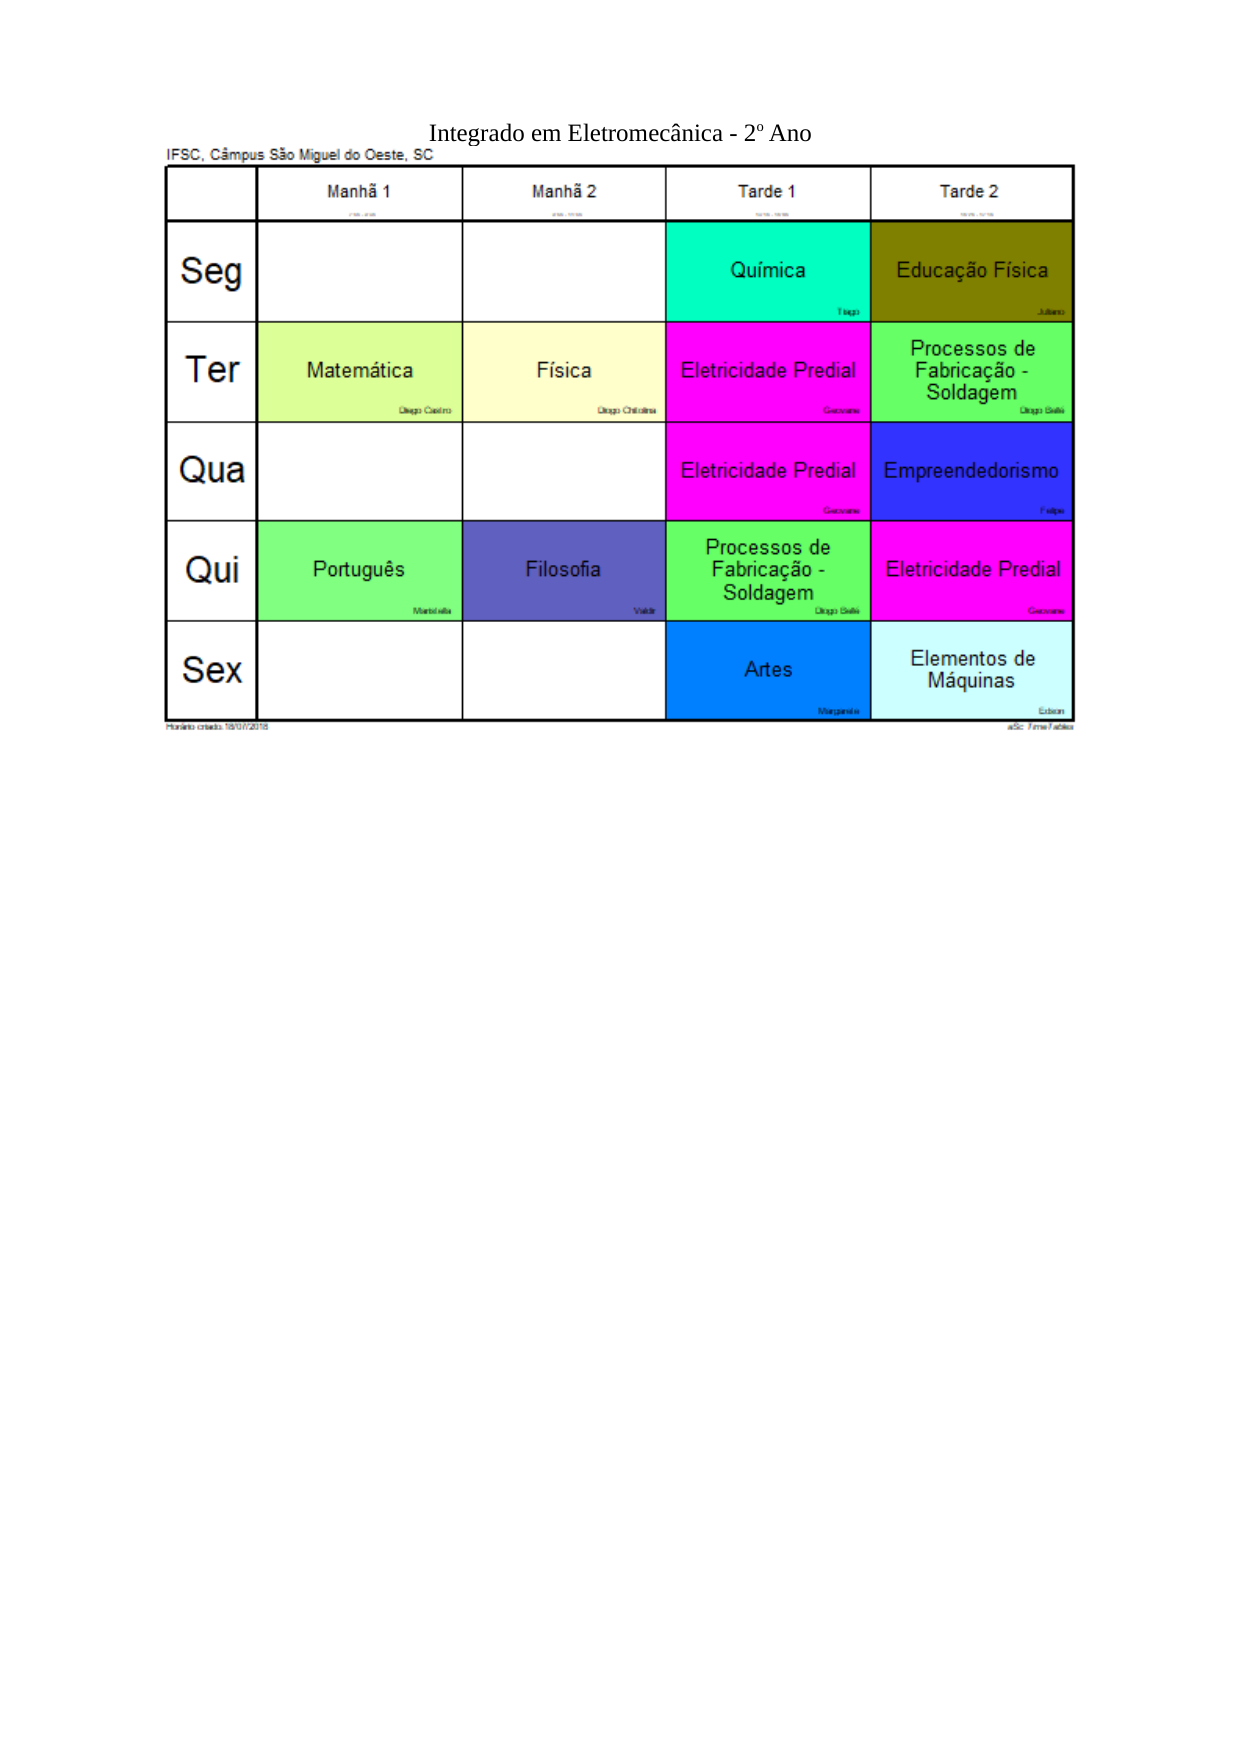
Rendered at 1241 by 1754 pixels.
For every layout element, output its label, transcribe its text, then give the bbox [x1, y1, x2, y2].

text Integrado em Eletromecânica - 2o Ano [118, 118, 1122, 147]
picture [157, 146, 1083, 741]
